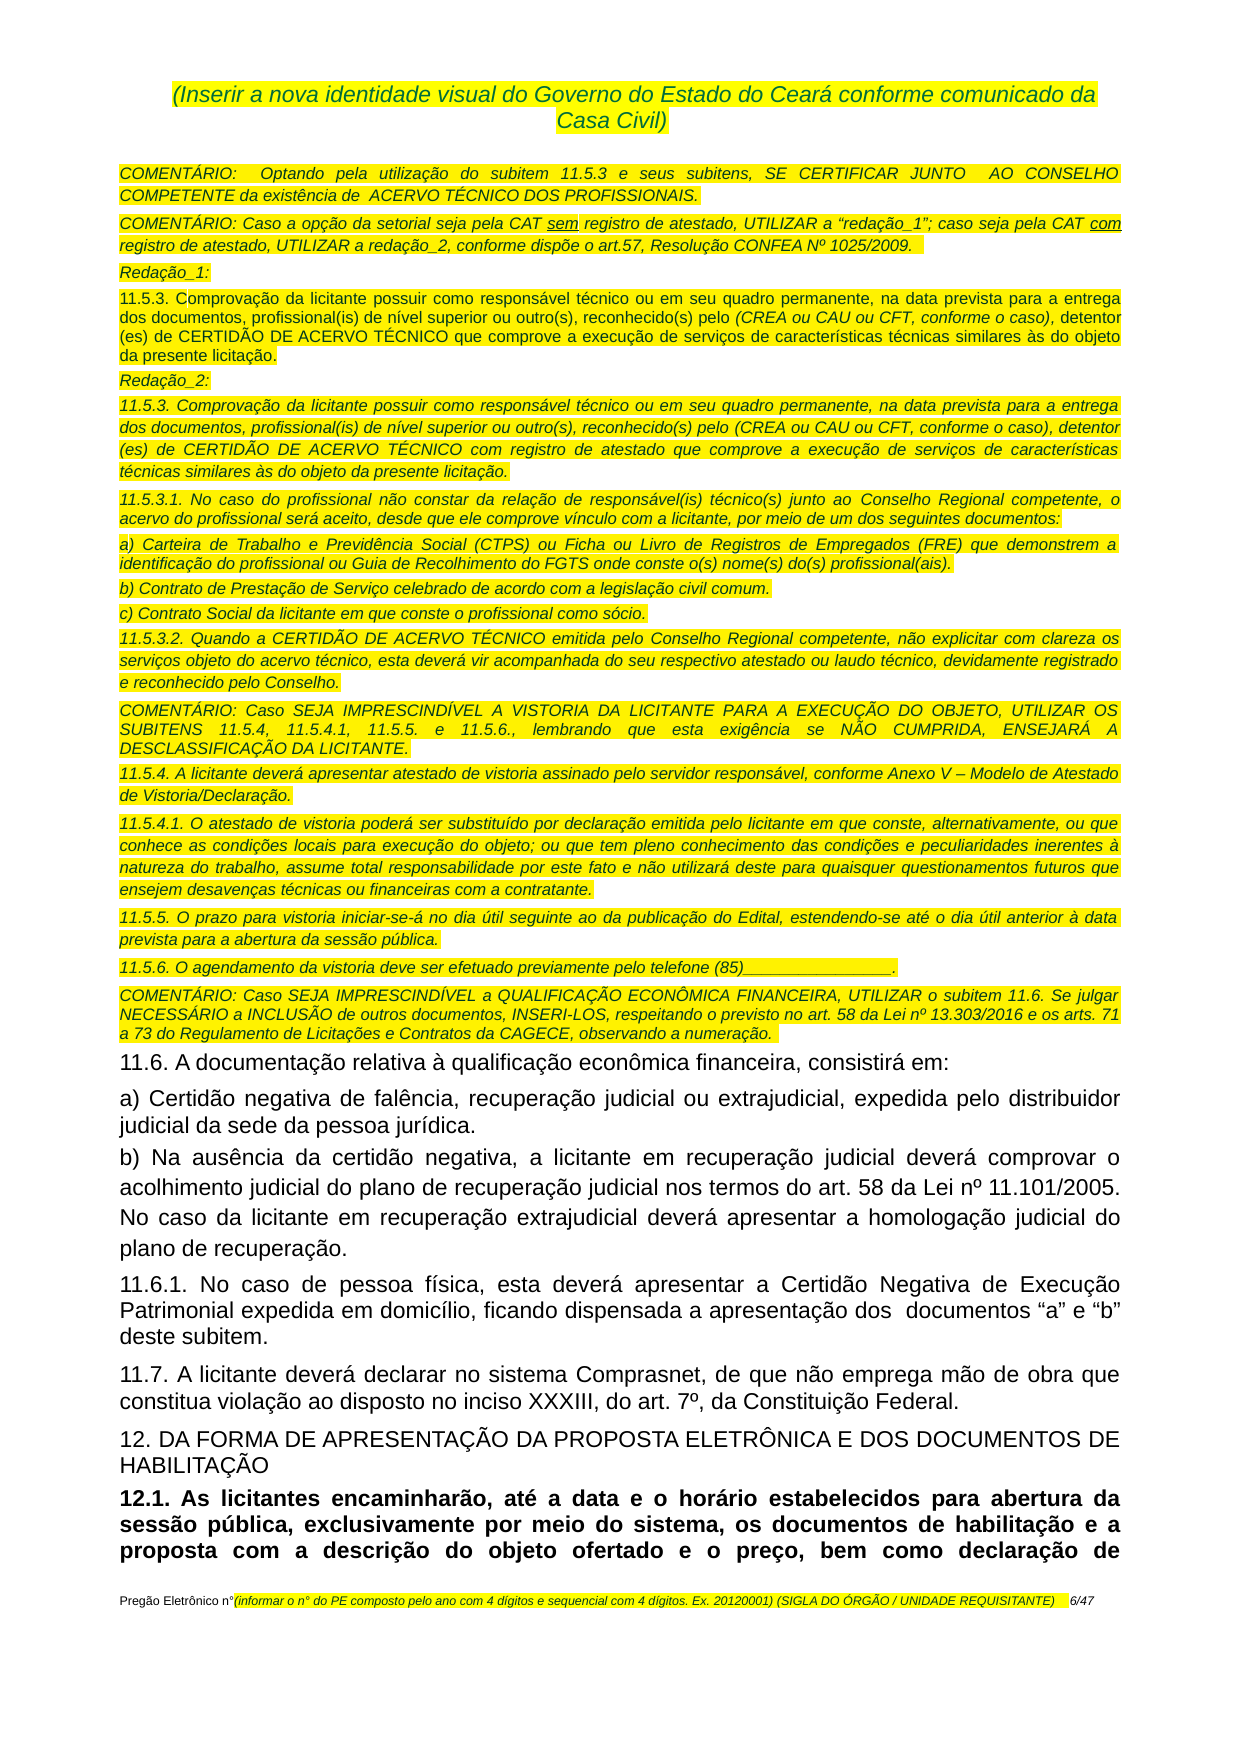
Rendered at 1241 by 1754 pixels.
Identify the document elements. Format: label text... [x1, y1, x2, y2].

text b) Na ausência da certidão negativa, a licitante em recuperação judicial deverá comprovar o acolhimento judicial do plano de recuperação judicial nos termos do art. 58 da Lei nº 11.101/2005. No caso da licitante em recuperação extrajudicial deverá apresentar a homologação judicial do plano de recuperação. [119, 1144, 1121, 1261]
text 11.6.1. No caso de pessoa física, esta deverá apresentar a Certidão Negativa de Execução Patrimonial expedida em domicílio, ficando dispensada a apresentação dos documentos “a” e “b” deste subitem. [119, 1271, 1121, 1350]
text 11.5.4.1. O atestado de vistoria poderá ser substituído por declaração emitida pelo licitante em que conste, alternativamente, ou que conhece as condições locais para execução do objeto; ou que tem pleno conhecimento das condições e peculiaridades inerentes à natureza do trabalho, assume total responsabilidade por este fato e não utilizará deste para quaisquer questionamentos futuros que ensejem desavenças técnicas ou financeiras com a contratante. [119, 814, 1121, 899]
text 11.5.3. Comprovação da licitante possuir como responsável técnico ou em seu quadro permanente, na data prevista para a entrega dos documentos, profissional(is) de nível superior ou outro(s), reconhecido(s) pelo (CREA ou CAU ou CFT, conforme o caso), detentor (es) de CERTIDÃO DE ACERVO TÉCNICO que comprove a execução de serviços de características técnicas similares às do objeto da presente licitação. [119, 288, 1121, 365]
text COMENTÁRIO: Caso SEJA IMPRESCINDÍVEL a QUALIFICAÇÃO ECONÔMICA FINANCEIRA, UTILIZAR o subitem 11.6. Se julgar NECESSÁRIO a INCLUSÃO de outros documentos, INSERI-LOS, respeitando o previsto no art. 58 da Lei nº 13.303/2016 e os arts. 71 a 73 do Regulamento de Licitações e Contratos da CAGECE, observando a numeração. [119, 986, 1121, 1043]
text Redação_1: [119, 263, 1121, 282]
text 11.5.3.1. No caso do profissional não constar da relação de responsável(is) técnico(s) junto ao Conselho Regional competente, o acervo do profissional será aceito, desde que ele comprove vínculo com a licitante, por meio de um dos seguintes documentos: [119, 490, 1121, 528]
text 11.7. A licitante deverá declarar no sistema Comprasnet, de que não emprega mão de obra que constitua violação ao disposto no inciso XXXIII, do art. 7º, da Constituição Federal. [119, 1361, 1121, 1414]
text a) Certidão negativa de falência, recuperação judicial ou extrajudicial, expedida pelo distribuidor judicial da sede da pessoa jurídica. [119, 1085, 1121, 1138]
text 11.5.4. A licitante deverá apresentar atestado de vistoria assinado pelo servidor responsável, conforme Anexo V – Modelo de Atestado de Vistoria/Declaração. [119, 764, 1121, 805]
text 11.5.6. O agendamento da vistoria deve ser efetuado previamente pelo telefone (85)________________. [119, 958, 1121, 977]
text c) Contrato Social da licitante em que conste o profissional como sócio. [119, 604, 1121, 623]
text 12.1. As licitantes encaminharão, até a data e o horário estabelecidos para abertura da sessão pública, exclusivamente por meio do sistema, os documentos de habilitação e a proposta com a descrição do objeto ofertado e o preço, bem como declaração de [119, 1484, 1121, 1564]
text 11.5.3. Comprovação da licitante possuir como responsável técnico ou em seu quadro permanente, na data prevista para a entrega dos documentos, profissional(is) de nível superior ou outro(s), reconhecido(s) pelo (CREA ou CAU ou CFT, conforme o caso), detentor (es) de CERTIDÃO DE ACERVO TÉCNICO com registro de atestado que comprove a execução de serviços de características técnicas similares às do objeto da presente licitação. [119, 396, 1121, 481]
text 12. DA FORMA DE APRESENTAÇÃO DA PROPOSTA ELETRÔNICA E DOS DOCUMENTOS DE HABILITAÇÃO [119, 1426, 1121, 1479]
text COMENTÁRIO: Caso SEJA IMPRESCINDÍVEL A VISTORIA DA LICITANTE PARA A EXECUÇÃO DO OBJETO, UTILIZAR OS SUBITENS 11.5.4, 11.5.4.1, 11.5.5. e 11.5.6., lembrando que esta exigência se NÃO CUMPRIDA, ENSEJARÁ A DESCLASSIFICAÇÃO DA LICITANTE. [119, 701, 1121, 758]
text 11.5.5. O prazo para vistoria iniciar-se-á no dia útil seguinte ao da publicação do Edital, estendendo-se até o dia útil anterior à data prevista para a abertura da sessão pública. [119, 908, 1121, 949]
text a) Carteira de Trabalho e Previdência Social (CTPS) ou Ficha ou Livro de Registros de Empregados (FRE) que demonstrem a identificação do profissional ou Guia de Recolhimento do FGTS onde conste o(s) nome(s) do(s) profissional(ais). [119, 534, 1119, 573]
text COMENTÁRIO: Optando pela utilização do subitem 11.5.3 e seus subitens, SE CERTIFICAR JUNTO AO CONSELHO COMPETENTE da existência de ACERVO TÉCNICO DOS PROFISSIONAIS. [119, 163, 1121, 205]
text Redação_2: [119, 371, 1121, 390]
text COMENTÁRIO: Caso a opção da setorial seja pela CAT sem registro de atestado, UTILIZAR a “redação_1”; caso seja pela CAT com registro de atestado, UTILIZAR a redação_2, conforme dispõe o art.57, Resolução CONFEA Nº 1025/2009. [119, 213, 1121, 254]
text 11.6. A documentação relativa à qualificação econômica financeira, consistirá em: [119, 1049, 1121, 1075]
text b) Contrato de Prestação de Serviço celebrado de acordo com a legislação civil comum. [119, 578, 1121, 598]
text 11.5.3.2. Quando a CERTIDÃO DE ACERVO TÉCNICO emitida pelo Conselho Regional competente, não explicitar com clareza os serviços objeto do acervo técnico, esta deverá vir acompanhada do seu respectivo atestado ou laudo técnico, devidamente registrado e reconhecido pelo Conselho. [119, 629, 1121, 692]
